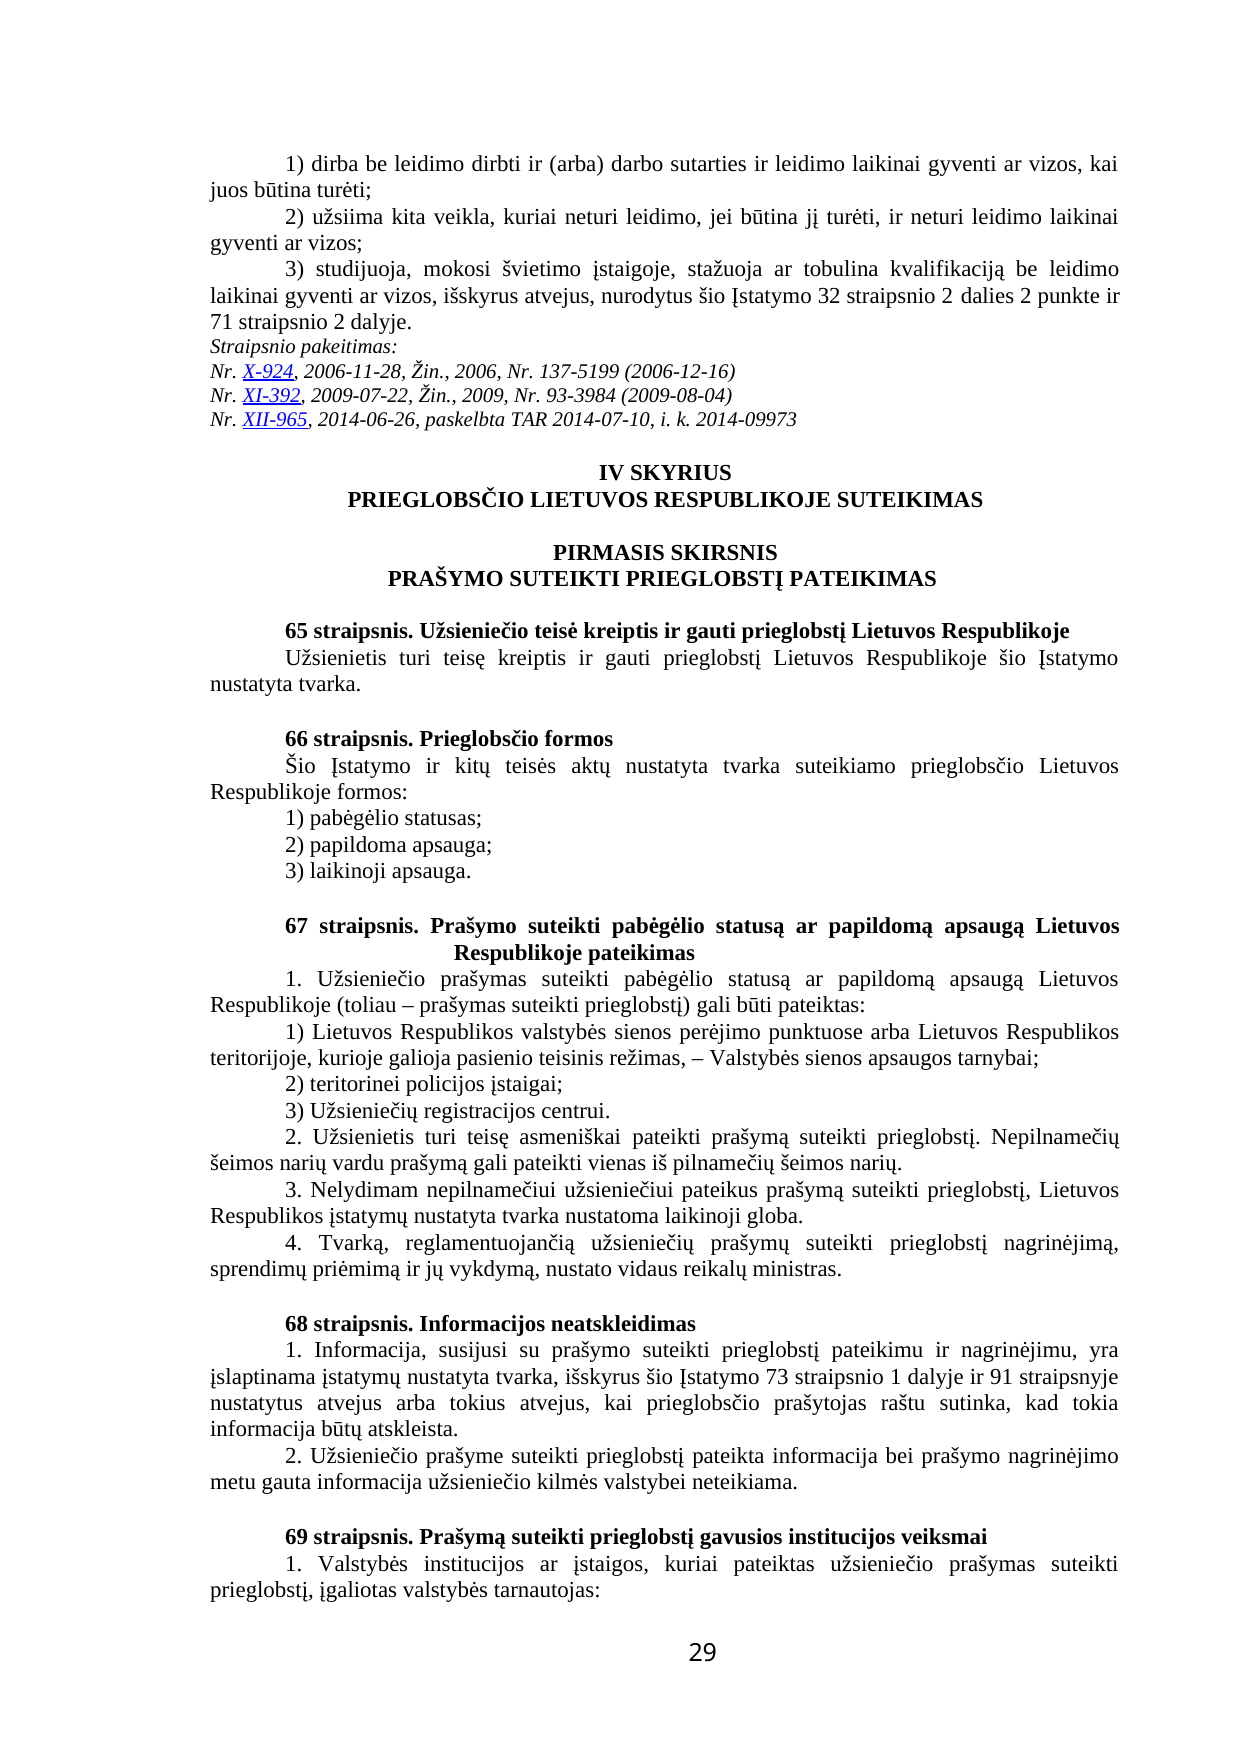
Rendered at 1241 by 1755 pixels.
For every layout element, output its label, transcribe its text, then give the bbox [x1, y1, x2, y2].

text PRAŠYMO SUTEIKTI PRIEGLOBSTĮ PATEIKIMAS [210, 565, 1120, 591]
text 1) pabėgėlio statusas; [210, 804, 1120, 831]
text PRIEGLOBSČIO LIETUVOS RESPUBLIKOJE SUTEIKIMAS [210, 486, 1120, 512]
text IV SKYRIUS [210, 459, 1120, 486]
text 3) studijuoja, mokosi švietimo įstaigoje, stažuoja ar tobulina kvalifikaciją be leidimo laikinai gyventi ar vizos, išskyrus atvejus, nurodytus šio Įstatymo 32 straipsnio 2 dalies 2 punkte ir 71 straipsnio 2 dalyje. [210, 255, 1120, 334]
text 2) užsiima kita veikla, kuriai neturi leidimo, jei būtina jį turėti, ir neturi leidimo laikinai gyventi ar vizos; [210, 203, 1120, 255]
text 2. Užsienietis turi teisę asmeniškai pateikti prašymą suteikti prieglobstį. Nepilnamečių šeimos narių vardu prašymą gali pateikti vienas iš pilnamečių šeimos narių. [210, 1123, 1120, 1176]
text 1. Valstybės institucijos ar įstaigos, kuriai pateiktas užsieniečio prašymas suteikti prieglobstį, įgaliotas valstybės tarnautojas: [210, 1549, 1120, 1602]
text 2) papildoma apsauga; [210, 831, 1120, 857]
text 1. Informacija, susijusi su prašymo suteikti prieglobstį pateikimu ir nagrinėjimu, yra įslaptinama įstatymų nustatyta tvarka, išskyrus šio Įstatymo 73 straipsnio 1 dalyje ir 91 straipsnyje nustatytus atvejus arba tokius atvejus, kai prieglobsčio prašytojas raštu sutinka, kad tokia informacija būtų atskleista. [210, 1336, 1120, 1442]
subtitle 69 straipsnis. Prašymą suteikti prieglobstį gavusios institucijos veiksmai [210, 1523, 1120, 1549]
text 4. Tvarką, reglamentuojančią užsieniečių prašymų suteikti prieglobstį nagrinėjimą, sprendimų priėmimą ir jų vykdymą, nustato vidaus reikalų ministras. [210, 1228, 1120, 1281]
text 3. Nelydimam nepilnamečiui užsieniečiui pateikus prašymą suteikti prieglobstį, Lietuvos Respublikos įstatymų nustatyta tvarka nustatoma laikinoji globa. [210, 1176, 1120, 1228]
text Nr. XI-392, 2009-07-22, Žin., 2009, Nr. 93-3984 (2009-08-04) [210, 383, 1120, 407]
text 2. Užsieniečio prašyme suteikti prieglobstį pateikta informacija bei prašymo nagrinėjimo metu gauta informacija užsieniečio kilmės valstybei neteikiama. [210, 1442, 1120, 1494]
text 1. Užsieniečio prašymas suteikti pabėgėlio statusą ar papildomą apsaugą Lietuvos Respublikoje (toliau – prašymas suteikti prieglobstį) gali būti pateiktas: [210, 965, 1120, 1018]
text 65 straipsnis. Užsieniečio teisė kreiptis ir gauti prieglobstį Lietuvos Respublikoje [285, 618, 1120, 644]
text 68 straipsnis. Informacijos neatskleidimas [210, 1310, 1120, 1336]
text 1) dirba be leidimo dirbti ir (arba) darbo sutarties ir leidimo laikinai gyventi ar vizos, kai juos būtina turėti; [210, 150, 1120, 203]
text 67 straipsnis. Prašymo suteikti pabėgėlio statusą ar papildomą apsaugą Lietuvos Respublikoje pateikimas [285, 912, 1120, 965]
text Užsienietis turi teisę kreiptis ir gauti prieglobstį Lietuvos Respublikoje šio Įstatymo nustatyta tvarka. [210, 644, 1120, 697]
text Šio Įstatymo ir kitų teisės aktų nustatyta tvarka suteikiamo prieglobsčio Lietuvos Respublikoje formos: [210, 752, 1120, 804]
text 3) Užsieniečių registracijos centrui. [210, 1097, 1120, 1123]
text PIRMASIS SKIRSNIS [210, 538, 1120, 565]
text Nr. X-924, 2006-11-28, Žin., 2006, Nr. 137-5199 (2006-12-16) [210, 358, 1120, 383]
text 2) teritorinei policijos įstaigai; [285, 1070, 1120, 1097]
text 66 straipsnis. Prieglobsčio formos [210, 725, 1120, 752]
text Straipsnio pakeitimas: [210, 334, 1120, 358]
text Nr. XII-965, 2014-06-26, paskelbta TAR 2014-07-10, i. k. 2014-09973 [210, 407, 1120, 431]
text 1) Lietuvos Respublikos valstybės sienos perėjimo punktuose arba Lietuvos Respublikos teritorijoje, kurioje galioja pasienio teisinis režimas, – Valstybės sienos apsaugos tarnybai; [210, 1018, 1120, 1070]
text 3) laikinoji apsauga. [210, 857, 1120, 883]
